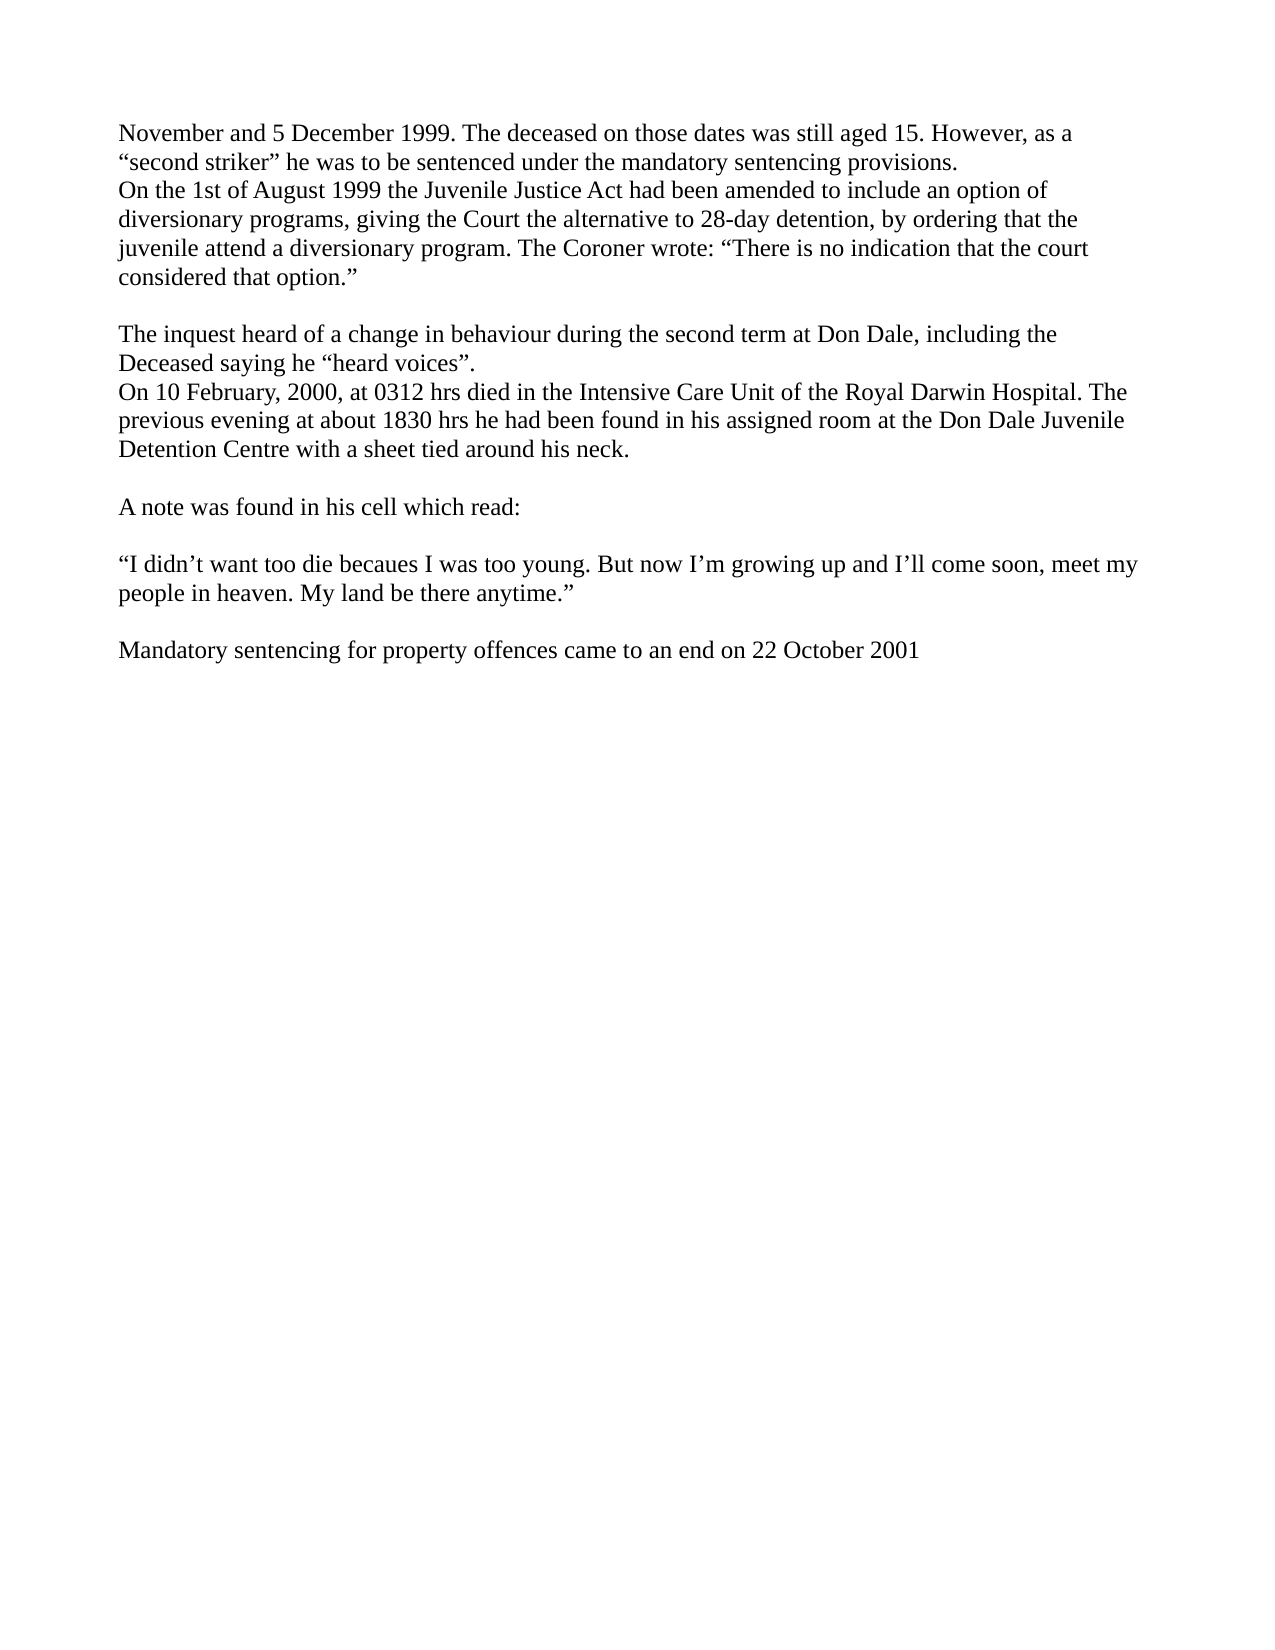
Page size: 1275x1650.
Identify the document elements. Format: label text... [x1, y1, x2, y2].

text On the 1st of August 1999 the Juvenile Justice Act had been amended to include an option of diversionary programs, giving the Court the alternative to 28-day detention, by ordering that the juvenile attend a diversionary program. The Coroner wrote: “There is no indication that the court considered that option.” [118, 176, 1157, 291]
text A note was found in his cell which read: [118, 492, 1157, 521]
text On 10 February, 2000, at 0312 hrs died in the Intensive Care Unit of the Royal Darwin Hospital. The previous evening at about 1830 hrs he had been found in his assigned room at the Don Dale Juvenile Detention Centre with a sheet tied around his neck. [118, 377, 1157, 463]
text Mandatory sentencing for property offences came to an end on 22 October 2001 [118, 636, 1157, 664]
text “I didn’t want too die becaues I was too young. But now I’m growing up and I’ll come soon, meet my people in heaven. My land be there anytime.” [118, 549, 1157, 607]
text November and 5 December 1999. The deceased on those dates was still aged 15. However, as a “second striker” he was to be sentenced under the mandatory sentencing provisions. [118, 118, 1157, 176]
text The inquest heard of a change in behaviour during the second term at Don Dale, including the Deceased saying he “heard voices”. [118, 319, 1157, 377]
